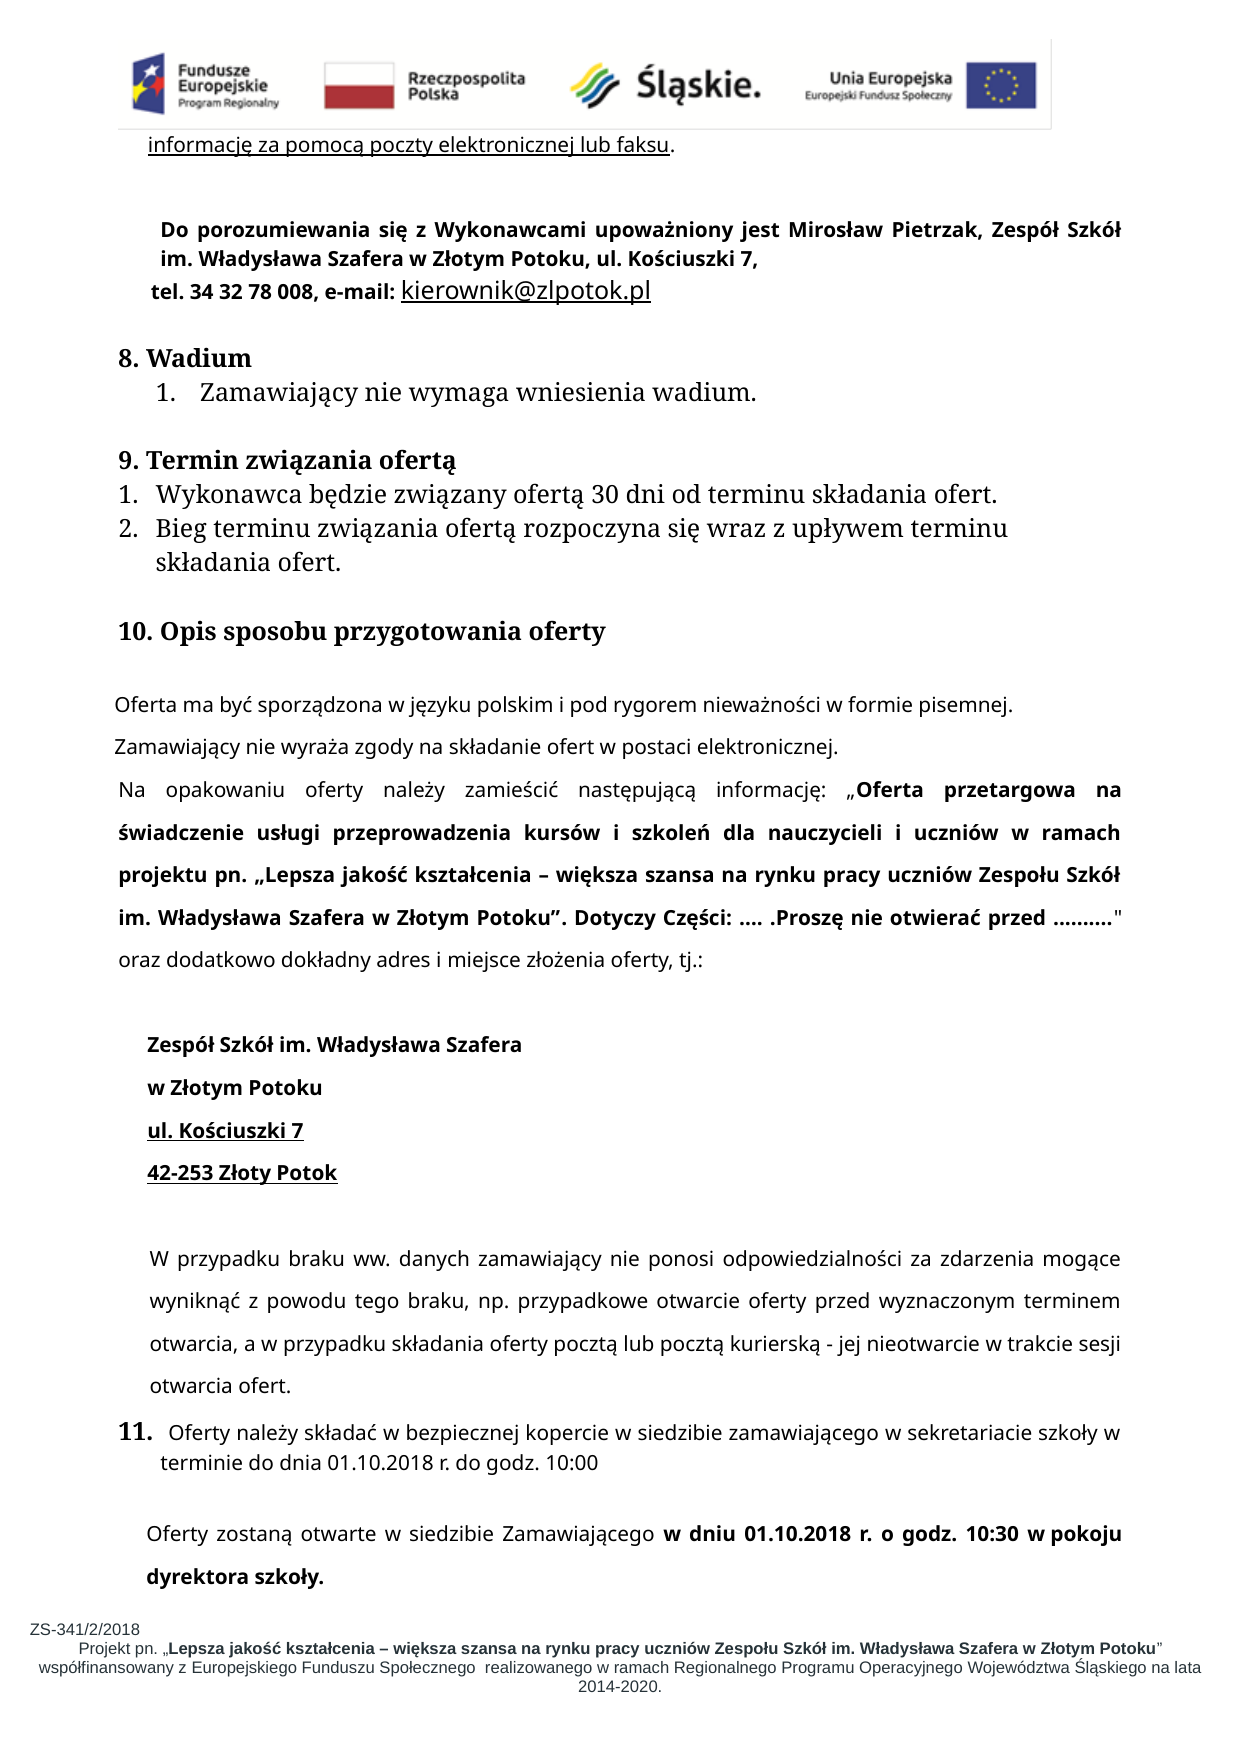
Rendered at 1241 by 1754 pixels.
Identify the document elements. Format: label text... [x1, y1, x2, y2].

text informację za pomocą poczty elektronicznej lub faksu. [148, 130, 1122, 159]
text 9. Termin związania ofertą [118, 443, 1122, 477]
text Oferta ma być sporządzona w języku polskim i pod rygorem nieważności w formie pisemnej. [103, 690, 1122, 718]
list ul. Kościuszki 7 [118, 1116, 1122, 1144]
text 10. Opis sposobu przygotowania oferty [118, 613, 1122, 647]
list W przypadku braku ww. danych zamawiający nie ponosi odpowiedzialności za zdarzenia mogące wyniknąć z powodu tego braku, np. przypadkowe otwarcie oferty przed wyznaczonym terminem otwarcia, a w przypadku składania oferty pocztą lub pocztą kurierską - jej nieotwarcie w trakcie sesji otwarcia ofert. [149, 1244, 1122, 1400]
text tel. 34 32 78 008, e-mail: kierownik@zlpotok.pl [118, 272, 1122, 307]
list Zamawiający nie wymaga wniesienia wadium. [156, 375, 1122, 409]
list Bieg terminu związania ofertą rozpoczyna się wraz z upływem terminu składania ofert. [118, 511, 1122, 579]
list Zespół Szkół im. Władysława Szafera [118, 1031, 1122, 1059]
list w Złotym Potoku [118, 1073, 1122, 1102]
text 8. Wadium [118, 341, 1122, 375]
text 11. Oferty należy składać w bezpiecznej kopercie w siedzibie zamawiającego w sekretariacie szkoły w terminie do dnia 01.10.2018 r. do godz. 10:00 [118, 1414, 1122, 1477]
list 42-253 Złoty Potok [118, 1158, 1122, 1187]
text Zamawiający nie wyraża zgody na składanie ofert w postaci elektronicznej. [103, 732, 1122, 761]
list Na opakowaniu oferty należy zamieścić następującą informację: „Oferta przetargowa na świadczenie usługi przeprowadzenia kursów i szkoleń dla nauczycieli i uczniów w ramach projektu pn. „Lepsza jakość kształcenia – większa szansa na rynku pracy uczniów Zespołu Szkół im. Władysława Szafera w Złotym Potoku”. Dotyczy Części: …. .Proszę nie otwierać przed .........." oraz dodatkowo dokładny adres i miejsce złożenia oferty, tj.: [118, 775, 1122, 974]
text Do porozumiewania się z Wykonawcami upoważniony jest Mirosław Pietrzak, Zespół Szkół im. Władysława Szafera w Złotym Potoku, ul. Kościuszki 7, [118, 216, 1122, 272]
text Oferty zostaną otwarte w siedzibie Zamawiającego w dniu 01.10.2018 r. o godz. 10:30 w pokoju dyrektora szkoły. [146, 1519, 1122, 1590]
list Wykonawca będzie związany ofertą 30 dni od terminu składania ofert. [118, 477, 1122, 511]
